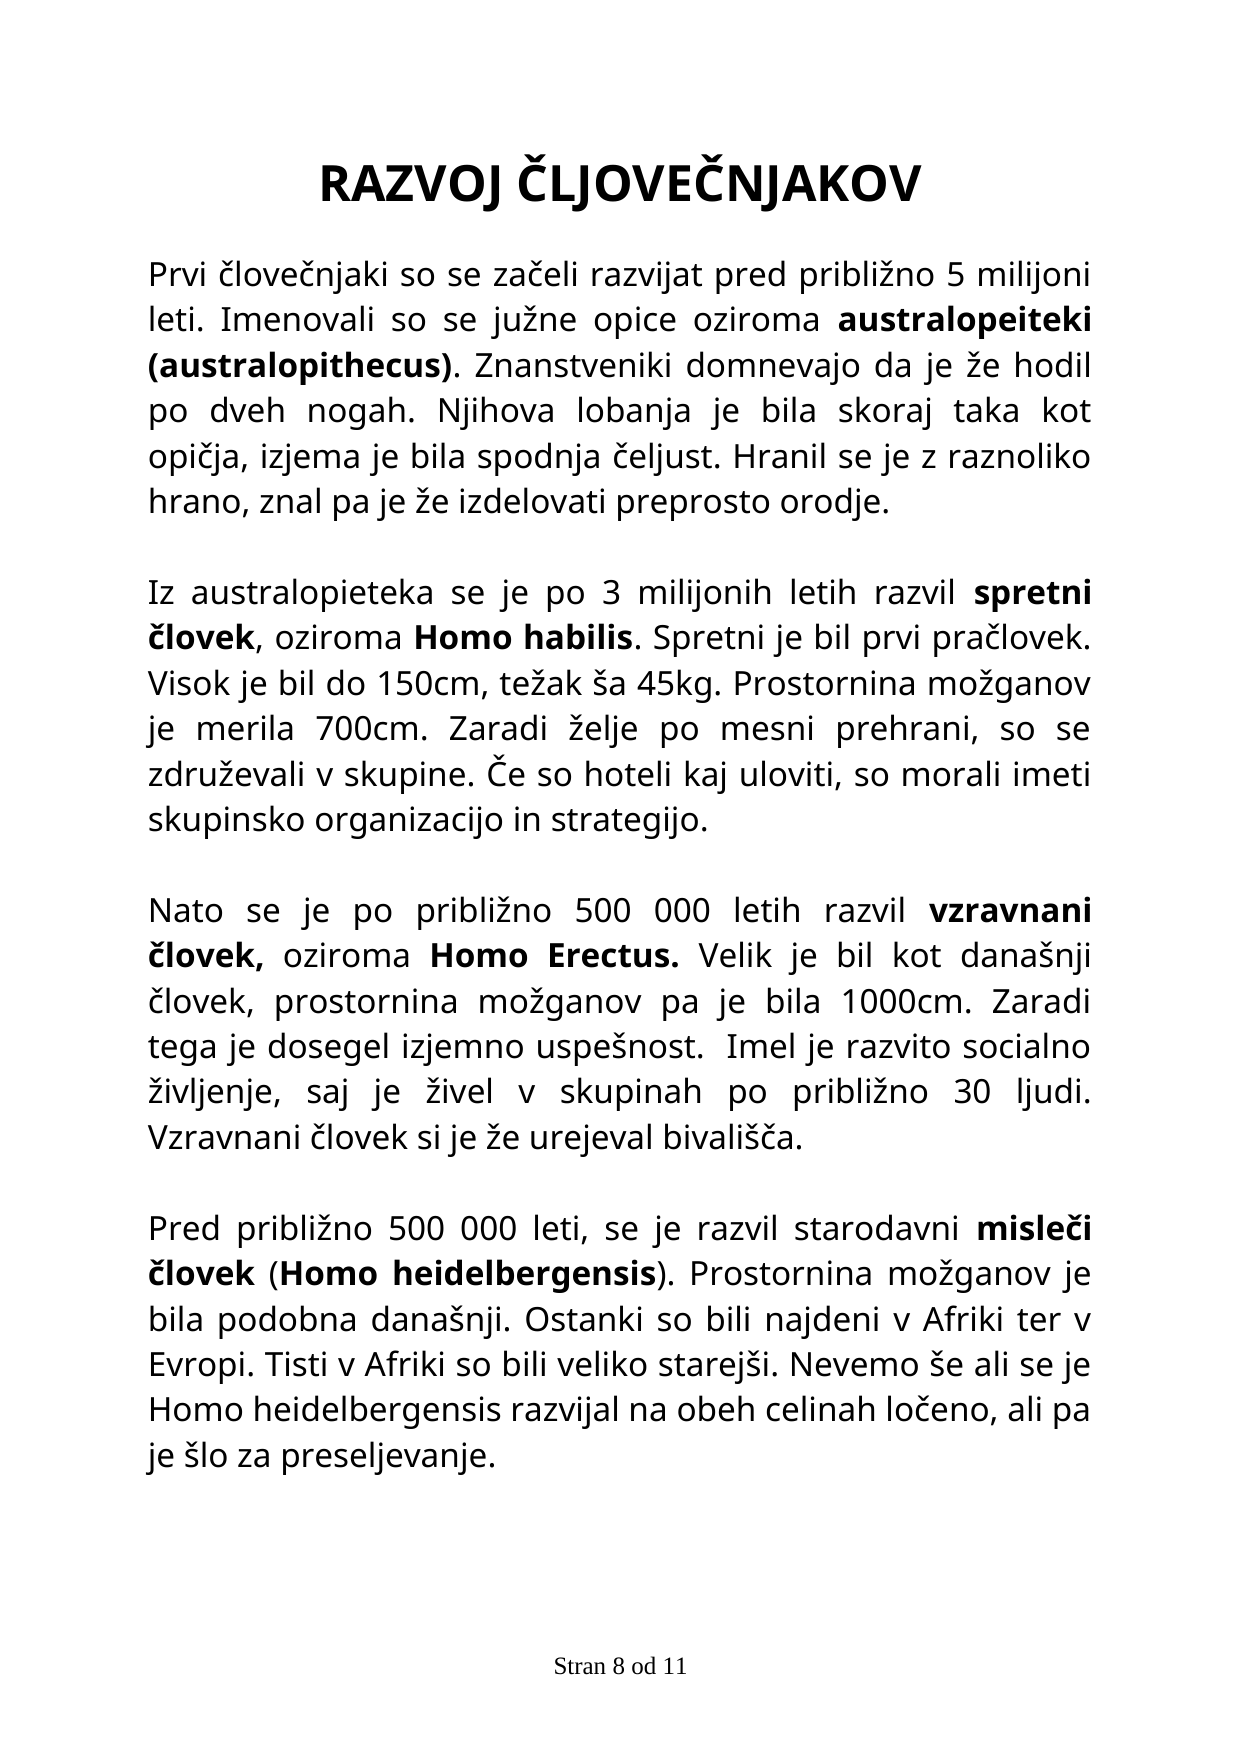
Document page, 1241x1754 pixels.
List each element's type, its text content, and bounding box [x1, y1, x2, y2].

text Pred približno 500 000 leti, se je razvil starodavni misleči človek (Homo heidelbergensis). Prostornina možganov je bila podobna današnji. Ostanki so bili najdeni v Afriki ter v Evropi. Tisti v Afriki so bili veliko starejši. Nevemo še ali se je Homo heidelbergensis razvijal na obeh celinah ločeno, ali pa je šlo za preseljevanje. [148, 1204, 1092, 1477]
text Iz australopieteka se je po 3 milijonih letih razvil spretni človek, oziroma Homo habilis. Spretni je bil prvi pračlovek. Visok je bil do 150cm, težak ša 45kg. Prostornina možganov je merila 700cm. Zaradi želje po mesni prehrani, so se združevali v skupine. Če so hoteli kaj uloviti, so morali imeti skupinsko organizacijo in strategijo. [148, 569, 1092, 841]
text Prvi človečnjaki so se začeli razvijat pred približno 5 milijoni leti. Imenovali so se južne opice oziroma australopeiteki (australopithecus). Znanstveniki domnevajo da je že hodil po dveh nogah. Njihova lobanja je bila skoraj taka kot opičja, izjema je bila spodnja čeljust. Hranil se je z raznoliko hrano, znal pa je že izdelovati preprosto orodje. [148, 251, 1092, 523]
subtitle RAZVOJ ČLJOVEČNJAKOV [148, 148, 1092, 216]
text Nato se je po približno 500 000 letih razvil vzravnani človek, oziroma Homo Erectus. Velik je bil kot današnji človek, prostornina možganov pa je bila 1000cm. Zaradi tega je dosegel izjemno uspešnost. Imel je razvito socialno življenje, saj je živel v skupinah po približno 30 ljudi. Vzravnani človek si je že urejeval bivališča. [148, 887, 1092, 1159]
